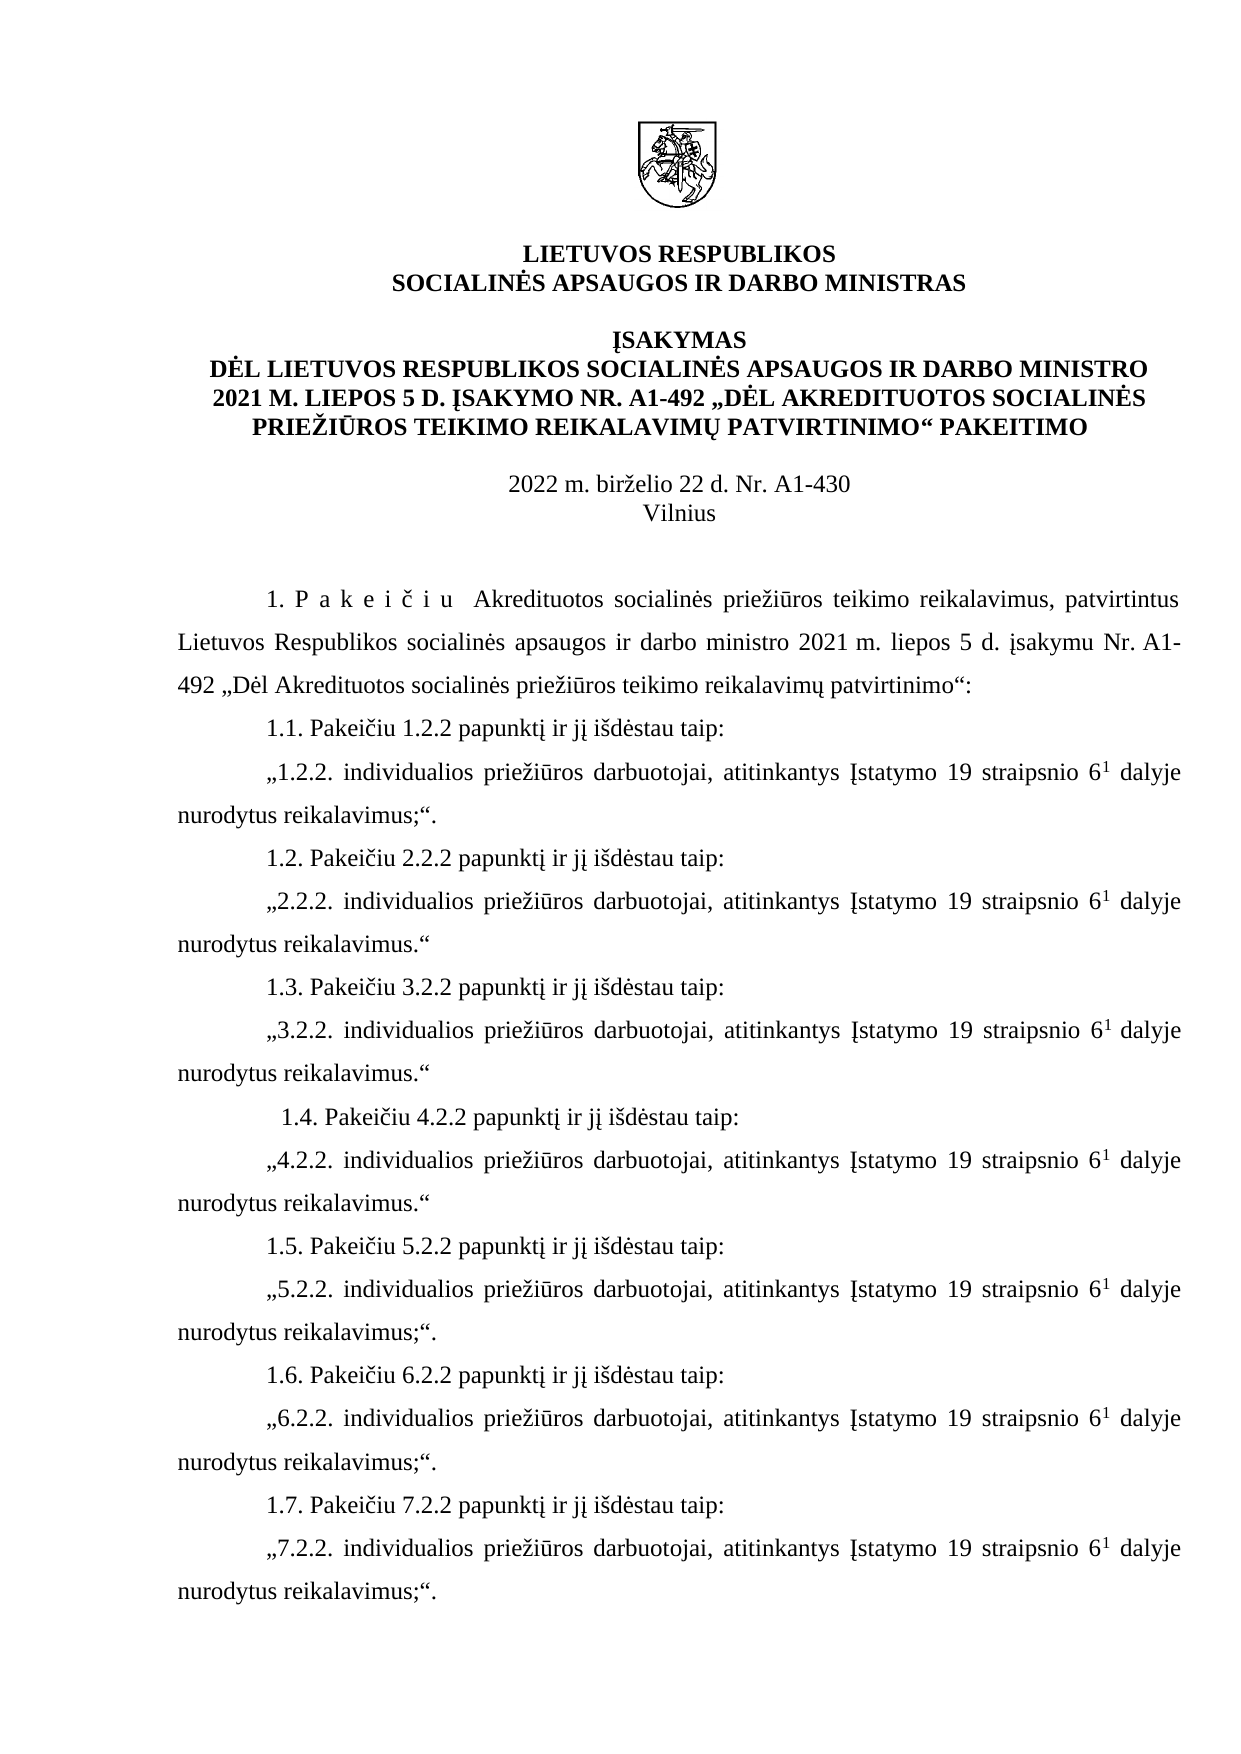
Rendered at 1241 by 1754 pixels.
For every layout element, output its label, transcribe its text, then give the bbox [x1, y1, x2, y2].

text 1.6. Pakeičiu 6.2.2 papunktį ir jį išdėstau taip: [177, 1360, 1181, 1389]
text „3.2.2. individualios priežiūros darbuotojai, atitinkantys Įstatymo 19 straipsnio 61 dalyje nurodytus reikalavimus.“ [177, 1015, 1181, 1087]
text 1.1. Pakeičiu 1.2.2 papunktį ir jį išdėstau taip: [177, 713, 1181, 742]
text ĮSAKYMAS [177, 325, 1181, 354]
text 1.5. Pakeičiu 5.2.2 papunktį ir jį išdėstau taip: [177, 1231, 1181, 1260]
text „7.2.2. individualios priežiūros darbuotojai, atitinkantys Įstatymo 19 straipsnio 61 dalyje nurodytus reikalavimus;“. [177, 1533, 1181, 1605]
text 2022 m. birželio 22 d. Nr. A1-430 [177, 469, 1181, 498]
text „1.2.2. individualios priežiūros darbuotojai, atitinkantys Įstatymo 19 straipsnio 61 dalyje nurodytus reikalavimus;“. [177, 757, 1181, 828]
text 1. P a k e i č i u Akredituotos socialinės priežiūros teikimo reikalavimus, patvirtintus Lietuvos Respublikos socialinės apsaugos ir darbo ministro 2021 m. liepos 5 d. įsakymu Nr. A1-492 „Dėl Akredituotos socialinės priežiūros teikimo reikalavimų patvirtinimo“: [177, 584, 1181, 699]
text SOCIALINĖS APSAUGOS IR DARBO MINISTRAS [177, 268, 1181, 297]
text 1.2. Pakeičiu 2.2.2 papunktį ir jį išdėstau taip: [177, 843, 1181, 872]
text 1.3. Pakeičiu 3.2.2 papunktį ir jį išdėstau taip: [177, 972, 1181, 1001]
text „4.2.2. individualios priežiūros darbuotojai, atitinkantys Įstatymo 19 straipsnio 61 dalyje nurodytus reikalavimus.“ [177, 1145, 1181, 1217]
text „2.2.2. individualios priežiūros darbuotojai, atitinkantys Įstatymo 19 straipsnio 61 dalyje nurodytus reikalavimus.“ [177, 886, 1181, 958]
text Vilnius [177, 498, 1181, 527]
text „5.2.2. individualios priežiūros darbuotojai, atitinkantys Įstatymo 19 straipsnio 61 dalyje nurodytus reikalavimus;“. [177, 1274, 1181, 1346]
text 1.7. Pakeičiu 7.2.2 papunktį ir jį išdėstau taip: [177, 1490, 1181, 1518]
text DĖL LIETUVOS RESPUBLIKOS SOCIALINĖS APSAUGOS IR DARBO MINISTRO 2021 M. LIEPOS 5 D. ĮSAKYMO NR. A1-492 „DĖL AKREDITUOTOS SOCIALINĖS PRIEŽIŪROS TEIKIMO REIKALAVIMŲ PATVIRTINIMO“ PAKEITIMO [177, 354, 1181, 440]
text 1.4. Pakeičiu 4.2.2 papunktį ir jį išdėstau taip: [177, 1102, 1181, 1130]
text „6.2.2. individualios priežiūros darbuotojai, atitinkantys Įstatymo 19 straipsnio 61 dalyje nurodytus reikalavimus;“. [177, 1403, 1181, 1475]
text LIETUVOS RESPUBLIKOS [177, 239, 1181, 268]
